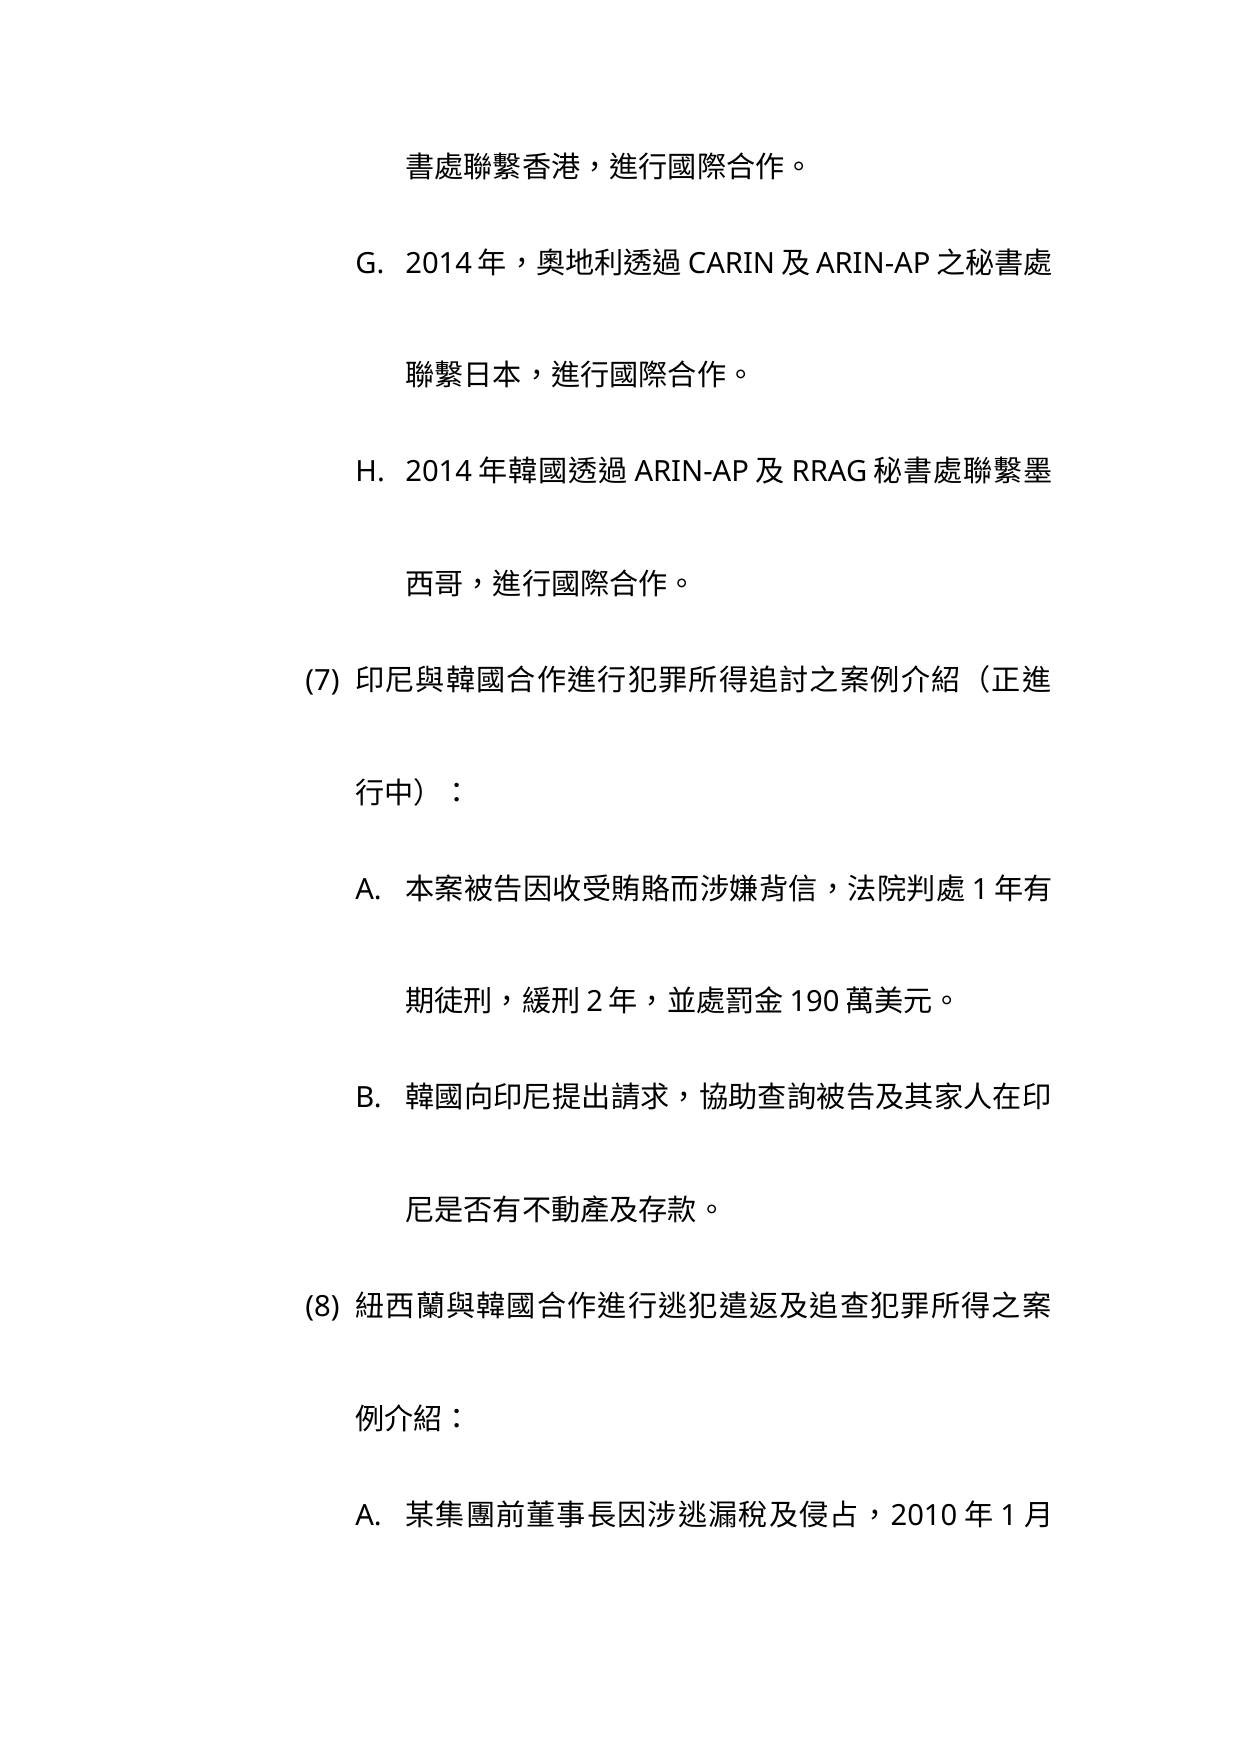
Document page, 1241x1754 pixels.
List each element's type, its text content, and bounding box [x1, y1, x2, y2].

list 2014年韓國透過ARIN-AP及RRAG秘書處聯繫墨西哥，進行國際合作。 [355, 432, 1053, 619]
list 某集團前董事長因涉逃漏稅及侵占，2010年1月 [355, 1475, 1053, 1550]
list 紐西蘭與韓國合作進行逃犯遣返及追查犯罪所得之案例介紹： [305, 1266, 1053, 1454]
list 本案被告因收受賄賂而涉嫌背信，法院判處1年有期徒刑，緩刑2年，並處罰金190萬美元。 [355, 849, 1053, 1037]
list 2014年，奧地利透過CARIN及ARIN-AP之秘書處聯繫日本，進行國際合作。 [355, 223, 1053, 411]
list 印尼與韓國合作進行犯罪所得追討之案例介紹（正進行中）： [305, 640, 1053, 828]
list 書處聯繫香港，進行國際合作。 [355, 127, 1053, 202]
list 韓國向印尼提出請求，協助查詢被告及其家人在印尼是否有不動產及存款。 [355, 1058, 1053, 1245]
